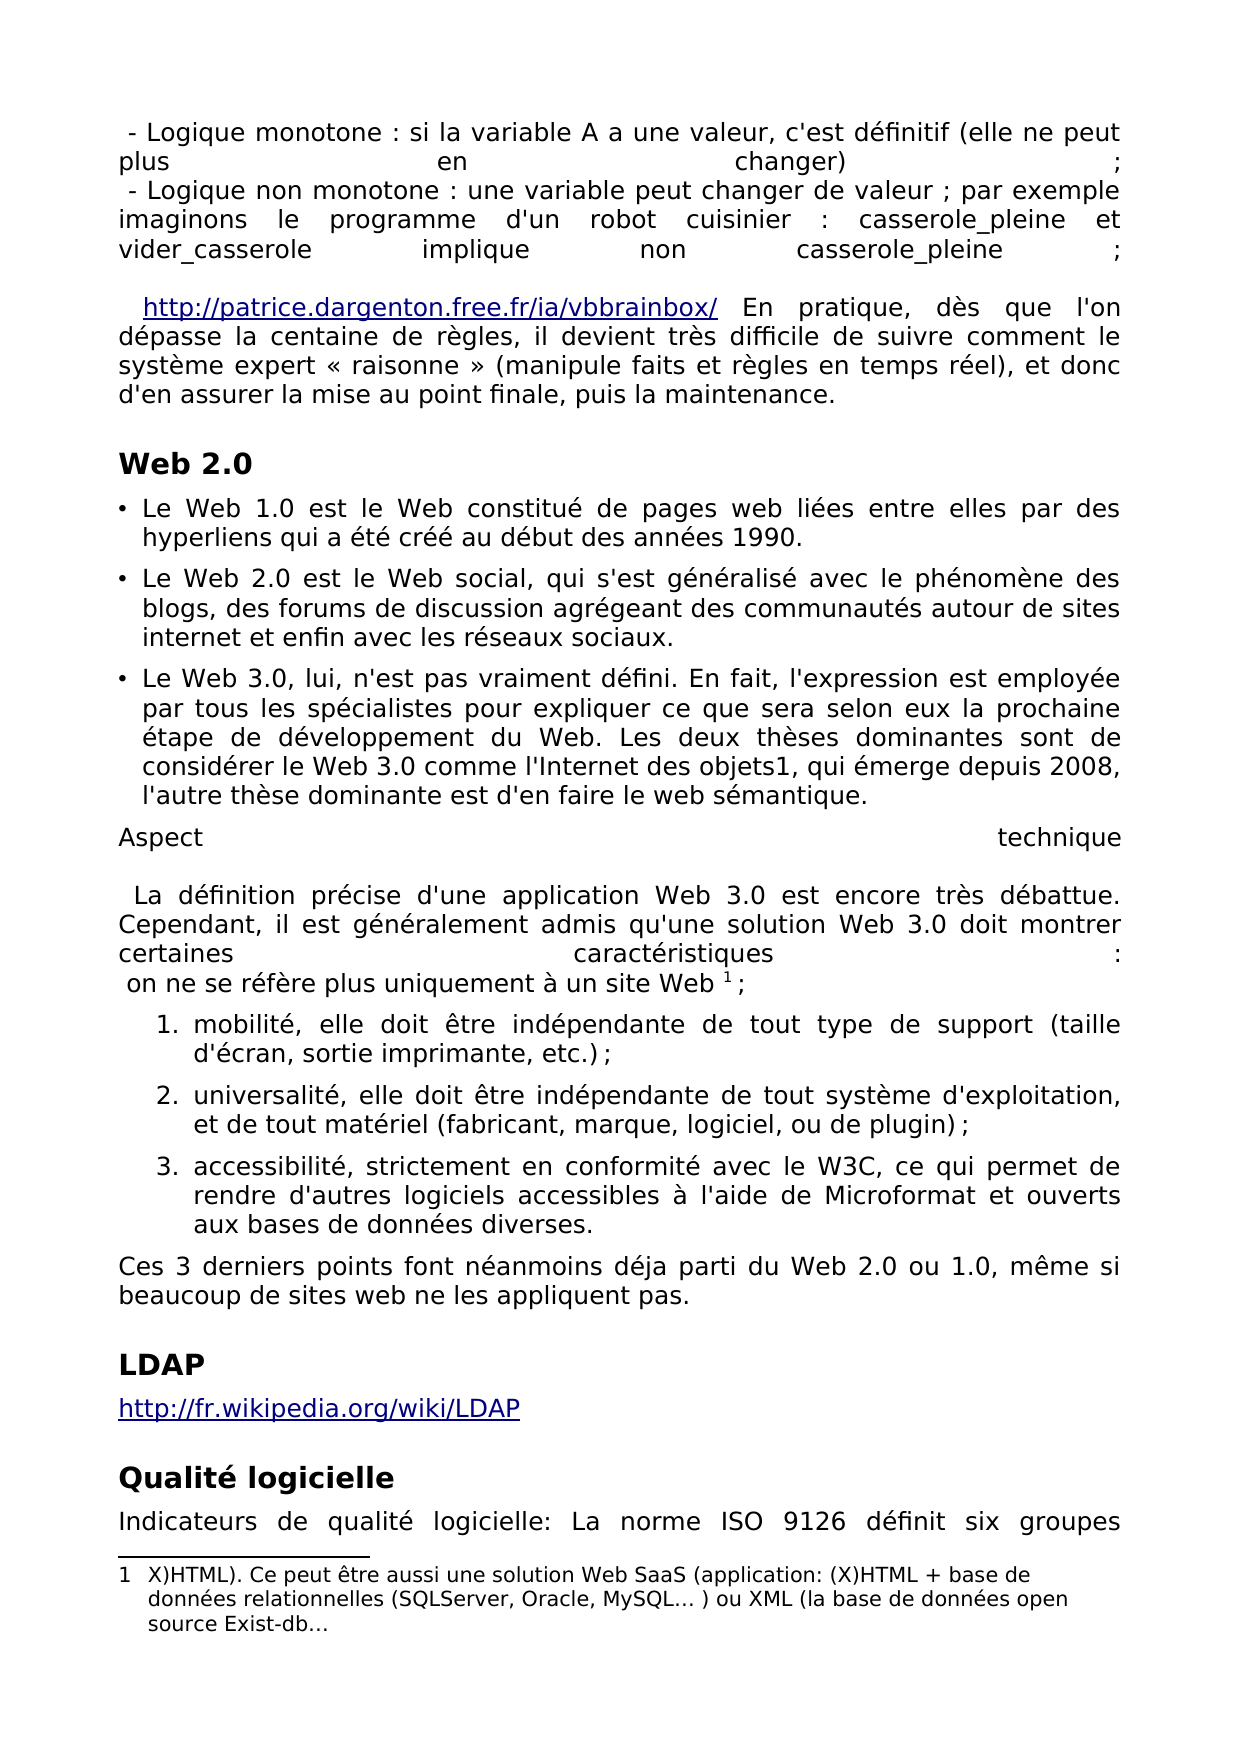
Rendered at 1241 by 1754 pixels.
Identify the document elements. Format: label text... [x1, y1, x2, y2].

list Le Web 3.0, lui, n'est pas vraiment défini. En fait, l'expression est employée par tous les spécialistes pour expliquer ce que sera selon eux la prochaine étape de développement du Web. Les deux thèses dominantes sont de considérer le Web 3.0 comme l'Internet des objets1, qui émerge depuis 2008, l'autre thèse dominante est d'en faire le web sémantique. [118, 664, 1122, 810]
list universalité, elle doit être indépendante de tout système d'exploitation, et de tout matériel (fabricant, marque, logiciel, ou de plugin) ; [156, 1081, 1122, 1139]
subtitle Qualité logicielle [118, 1461, 1122, 1495]
text Indicateurs de qualité logicielle: La norme ISO 9126 définit six groupes [118, 1507, 1122, 1537]
list accessibilité, strictement en conformité avec le W3C, ce qui permet de rendre d'autres logiciels accessibles à l'aide de Microformat et ouverts aux bases de données diverses. [156, 1152, 1122, 1239]
text Aspect technique La définition précise d'une application Web 3.0 est encore très débattue. Cependant, il est généralement admis qu'une solution Web 3.0 doit montrer certaines caractéristiques : on ne se réfère plus uniquement à un site Web ; [118, 823, 1122, 998]
list Le Web 2.0 est le Web social, qui s'est généralisé avec le phénomène des blogs, des forums de discussion agrégeant des communautés autour de sites internet et enfin avec les réseaux sociaux. [118, 564, 1122, 652]
text X)HTML). Ce peut être aussi une solution Web SaaS (application: (X)HTML + base de données relationnelles (SQLServer, Oracle, MySQL… ) ou XML (la base de données open source Exist-db… [118, 1563, 1122, 1636]
text - Logique monotone : si la variable A a une valeur, c'est définitif (elle ne peut plus en changer) ; - Logique non monotone : une variable peut changer de valeur ; par exemple imaginons le programme d'un robot cuisinier : casserole_pleine et vider_casserole implique non casserole_pleine ; http://patrice.dargenton.free.fr/ia/vbbrainbox/ En pratique, dès que l'on dépasse la centaine de règles, il devient très difficile de suivre comment le système expert « raisonne » (manipule faits et règles en temps réel), et donc d'en assurer la mise au point finale, puis la maintenance. [118, 118, 1122, 410]
subtitle Web 2.0 [118, 447, 1122, 481]
text Ces 3 derniers points font néanmoins déja parti du Web 2.0 ou 1.0, même si beaucoup de sites web ne les appliquent pas. [118, 1252, 1122, 1310]
list Le Web 1.0 est le Web constitué de pages web liées entre elles par des hyperliens qui a été créé au début des années 1990. [118, 494, 1122, 552]
list mobilité, elle doit être indépendante de tout type de support (taille d'écran, sortie imprimante, etc.) ; [156, 1010, 1122, 1069]
subtitle LDAP [118, 1348, 1122, 1382]
text http://fr.wikipedia.org/wiki/LDAP [118, 1394, 1122, 1423]
